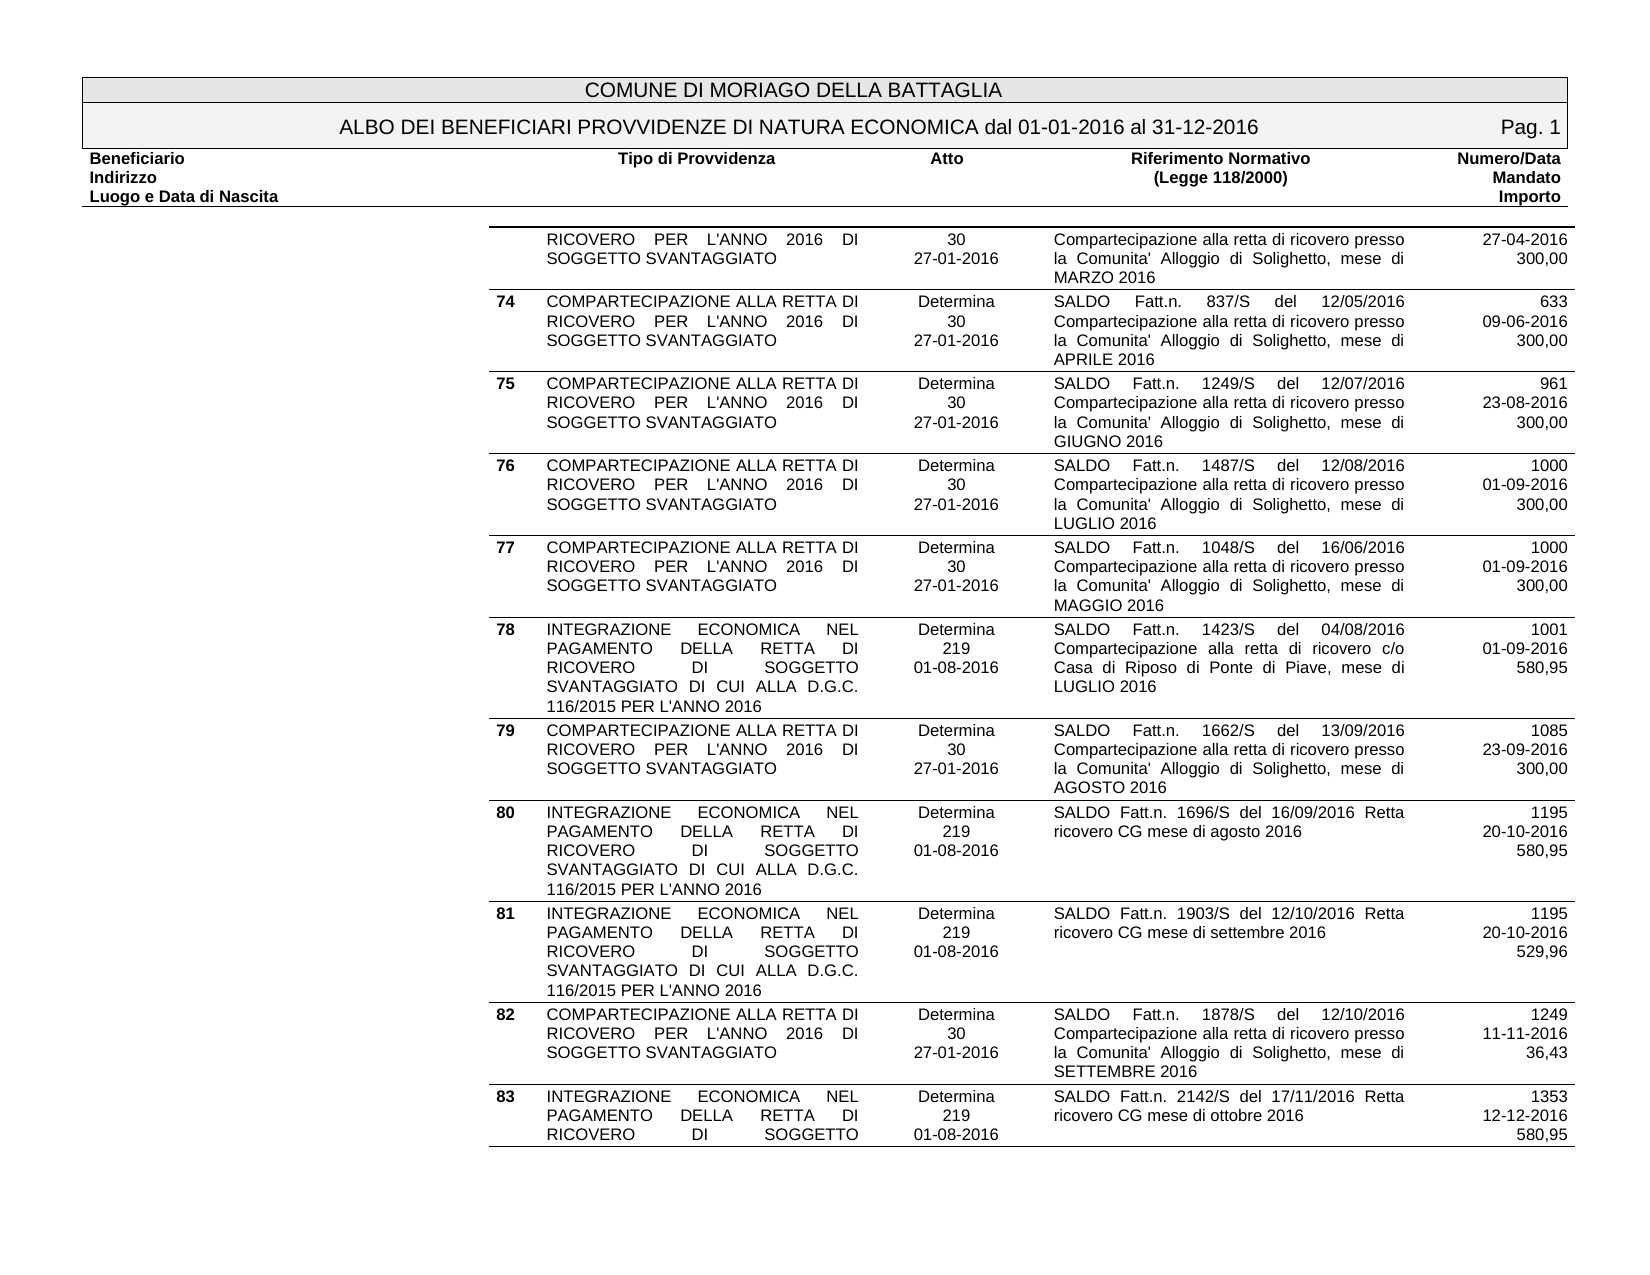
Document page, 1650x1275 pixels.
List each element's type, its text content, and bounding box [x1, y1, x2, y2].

table_cell 30 27-01-2016 [866, 228, 1046, 289]
table_cell [75, 535, 489, 617]
table_cell INTEGRAZIONE ECONOMICA NEL PAGAMENTO DELLA RETTA DI RICOVERO DI SOGGETTO [539, 1085, 866, 1146]
table_cell 79 [489, 719, 539, 799]
table_cell Determina 30 27-01-2016 [866, 372, 1046, 453]
table_cell 27-04-2016 300,00 [1412, 228, 1575, 289]
table_cell 1249 11-11-2016 36,43 [1412, 1003, 1575, 1083]
table_cell COMPARTECIPAZIONE ALLA RETTA DI RICOVERO PER L'ANNO 2016 DI SOGGETTO SVANTAGGIATO [539, 372, 866, 453]
table_cell [75, 371, 489, 453]
table_cell [75, 453, 489, 535]
table_cell SALDO Fatt.n. 2142/S del 17/11/2016 Retta ricovero CG mese di ottobre 2016 [1046, 1085, 1412, 1146]
table_cell [75, 901, 489, 1002]
table_cell 76 [489, 454, 539, 535]
table_cell 75 [489, 372, 539, 453]
table_cell [75, 718, 489, 799]
table_cell 1353 12-12-2016 580,95 [1412, 1085, 1575, 1146]
table_cell SALDO Fatt.n. 1878/S del 12/10/2016 Compartecipazione alla retta di ricovero presso la Comunita' Alloggio di Solighetto, mese di SETTEMBRE 2016 [1046, 1003, 1412, 1083]
table_cell SALDO Fatt.n. 837/S del 12/05/2016 Compartecipazione alla retta di ricovero presso la Comunita' Alloggio di Solighetto, mese di APRILE 2016 [1046, 290, 1412, 371]
table_cell [75, 226, 489, 289]
table_cell SALDO Fatt.n. 1662/S del 13/09/2016 Compartecipazione alla retta di ricovero presso la Comunita' Alloggio di Solighetto, mese di AGOSTO 2016 [1046, 719, 1412, 799]
table_cell 1085 23-09-2016 300,00 [1412, 719, 1575, 799]
table_cell 77 [489, 536, 539, 617]
table_cell [75, 289, 489, 371]
table_cell 82 [489, 1003, 539, 1083]
table_cell [75, 1084, 489, 1146]
table_cell 78 [489, 618, 539, 718]
table_cell 83 [489, 1085, 539, 1146]
table_cell Determina 219 01-08-2016 [866, 1085, 1046, 1146]
table_cell Determina 30 27-01-2016 [866, 454, 1046, 535]
table_cell SALDO Fatt.n. 1423/S del 04/08/2016 Compartecipazione alla retta di ricovero c/o Casa di Riposo di Ponte di Piave, mese di LUGLIO 2016 [1046, 618, 1412, 718]
table_cell Compartecipazione alla retta di ricovero presso la Comunita' Alloggio di Solighetto, mese di MARZO 2016 [1046, 228, 1412, 289]
table_cell Determina 30 27-01-2016 [866, 290, 1046, 371]
table_cell Determina 219 01-08-2016 [866, 902, 1046, 1002]
table_cell COMPARTECIPAZIONE ALLA RETTA DI RICOVERO PER L'ANNO 2016 DI SOGGETTO SVANTAGGIATO [539, 290, 866, 371]
table_cell 1000 01-09-2016 300,00 [1412, 536, 1575, 617]
table_cell 961 23-08-2016 300,00 [1412, 372, 1575, 453]
table_cell SALDO Fatt.n. 1903/S del 12/10/2016 Retta ricovero CG mese di settembre 2016 [1046, 902, 1412, 1002]
table_cell 74 [489, 290, 539, 371]
table_cell COMPARTECIPAZIONE ALLA RETTA DI RICOVERO PER L'ANNO 2016 DI SOGGETTO SVANTAGGIATO [539, 454, 866, 535]
table_cell INTEGRAZIONE ECONOMICA NEL PAGAMENTO DELLA RETTA DI RICOVERO DI SOGGETTO SVANTAGGIATO DI CUI ALLA D.G.C. 116/2015 PER L'ANNO 2016 [539, 902, 866, 1002]
table_cell RICOVERO PER L'ANNO 2016 DI SOGGETTO SVANTAGGIATO [539, 228, 866, 289]
table_cell [75, 1002, 489, 1083]
table_cell 81 [489, 902, 539, 1002]
table_cell 633 09-06-2016 300,00 [1412, 290, 1575, 371]
table_cell Determina 219 01-08-2016 [866, 618, 1046, 718]
table_cell 80 [489, 801, 539, 901]
table_cell Determina 30 27-01-2016 [866, 719, 1046, 799]
table_cell SALDO Fatt.n. 1249/S del 12/07/2016 Compartecipazione alla retta di ricovero presso la Comunita' Alloggio di Solighetto, mese di GIUGNO 2016 [1046, 372, 1412, 453]
table_cell 1195 20-10-2016 580,95 [1412, 801, 1575, 901]
table_cell Determina 219 01-08-2016 [866, 801, 1046, 901]
table_cell [489, 228, 539, 289]
table_cell Determina 30 27-01-2016 [866, 536, 1046, 617]
table_cell COMPARTECIPAZIONE ALLA RETTA DI RICOVERO PER L'ANNO 2016 DI SOGGETTO SVANTAGGIATO [539, 1003, 866, 1083]
table_cell SALDO Fatt.n. 1696/S del 16/09/2016 Retta ricovero CG mese di agosto 2016 [1046, 801, 1412, 901]
table_cell 1000 01-09-2016 300,00 [1412, 454, 1575, 535]
table_cell COMPARTECIPAZIONE ALLA RETTA DI RICOVERO PER L'ANNO 2016 DI SOGGETTO SVANTAGGIATO [539, 536, 866, 617]
table_cell 1195 20-10-2016 529,96 [1412, 902, 1575, 1002]
table_cell SALDO Fatt.n. 1487/S del 12/08/2016 Compartecipazione alla retta di ricovero presso la Comunita' Alloggio di Solighetto, mese di LUGLIO 2016 [1046, 454, 1412, 535]
table_cell 1001 01-09-2016 580,95 [1412, 618, 1575, 718]
table_cell INTEGRAZIONE ECONOMICA NEL PAGAMENTO DELLA RETTA DI RICOVERO DI SOGGETTO SVANTAGGIATO DI CUI ALLA D.G.C. 116/2015 PER L'ANNO 2016 [539, 618, 866, 718]
table_cell INTEGRAZIONE ECONOMICA NEL PAGAMENTO DELLA RETTA DI RICOVERO DI SOGGETTO SVANTAGGIATO DI CUI ALLA D.G.C. 116/2015 PER L'ANNO 2016 [539, 801, 866, 901]
table_cell SALDO Fatt.n. 1048/S del 16/06/2016 Compartecipazione alla retta di ricovero presso la Comunita' Alloggio di Solighetto, mese di MAGGIO 2016 [1046, 536, 1412, 617]
table_cell [75, 617, 489, 718]
table_cell Determina 30 27-01-2016 [866, 1003, 1046, 1083]
table_cell COMPARTECIPAZIONE ALLA RETTA DI RICOVERO PER L'ANNO 2016 DI SOGGETTO SVANTAGGIATO [539, 719, 866, 799]
table_cell [75, 800, 489, 901]
